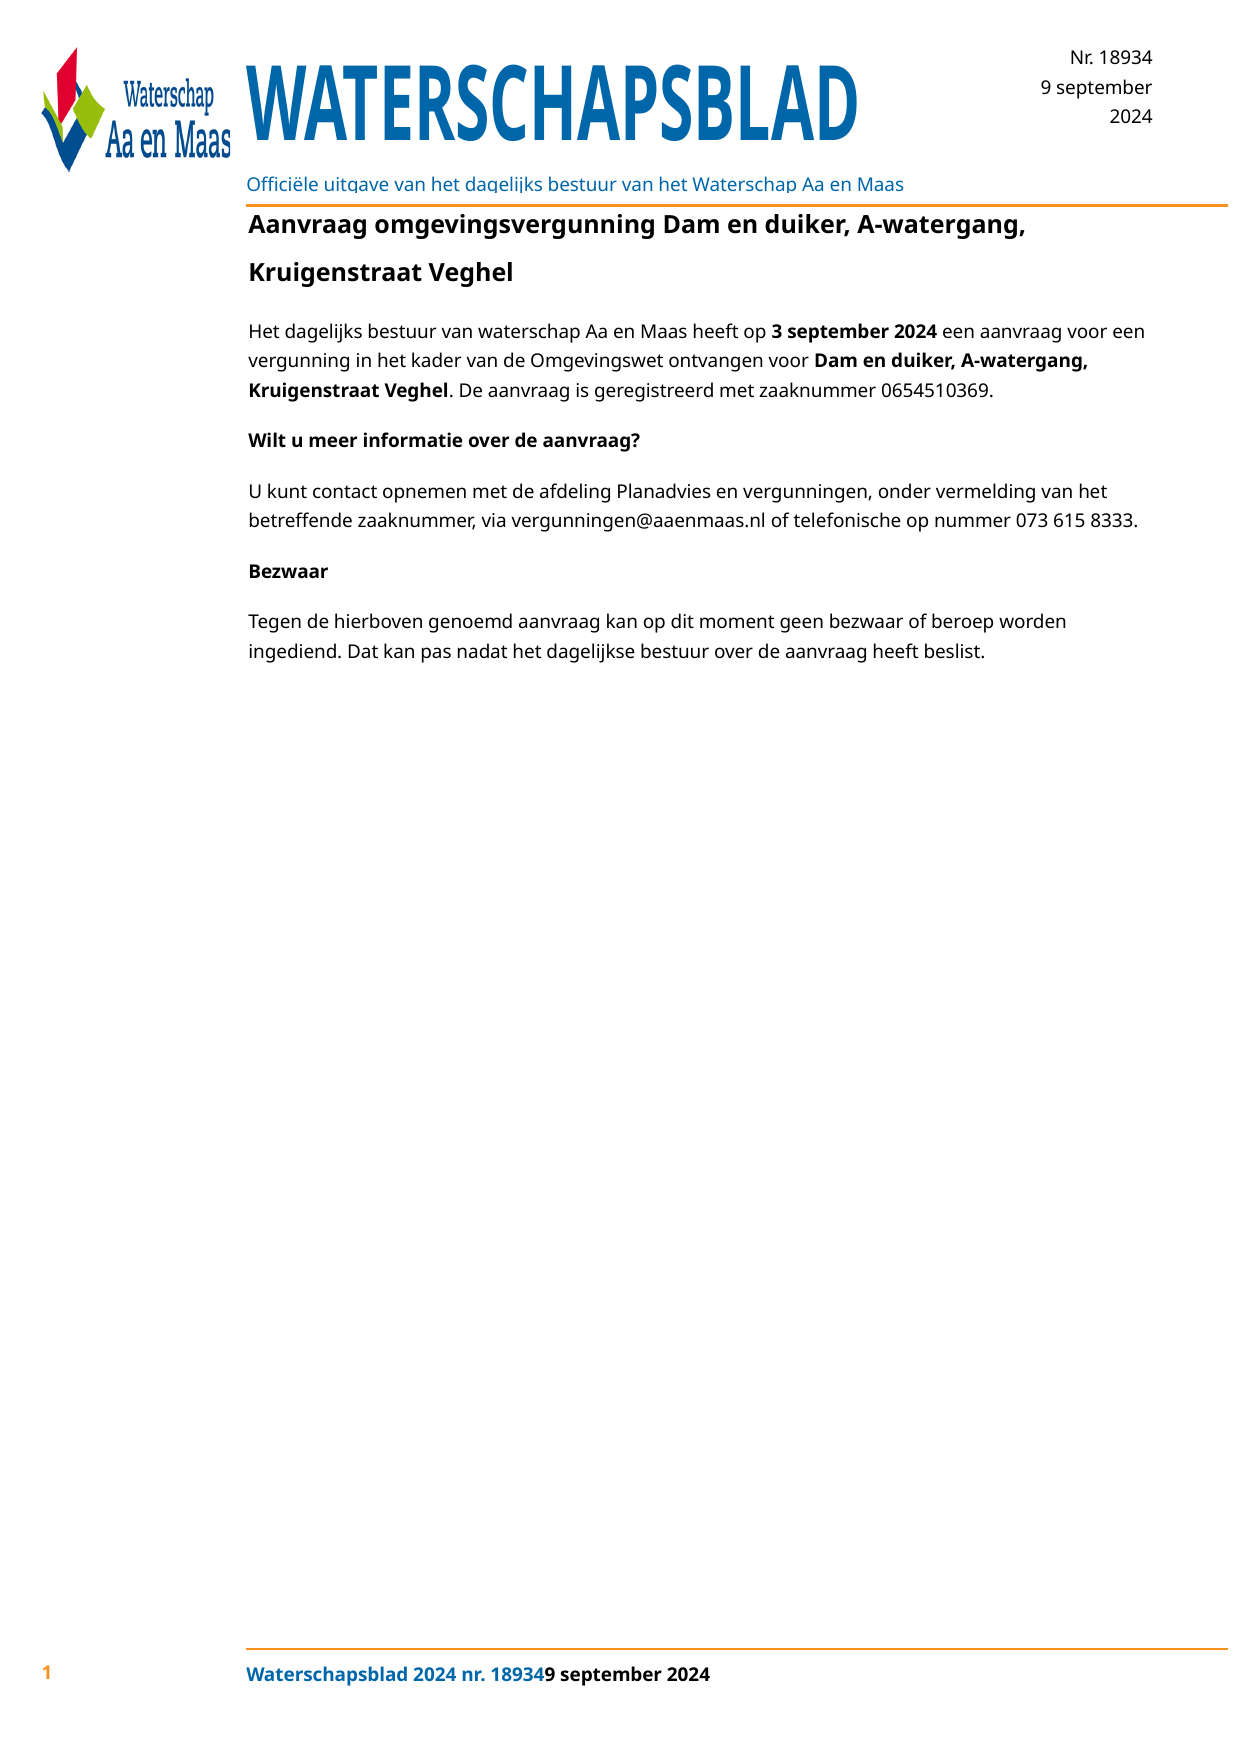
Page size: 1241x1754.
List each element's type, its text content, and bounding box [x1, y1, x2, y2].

text Tegen de hierboven genoemd aanvraag kan op dit moment geen bezwaar of beroep worden ingediend. Dat kan pas nadat het dagelijkse bestuur over de aanvraag heeft beslist. [248, 608, 1152, 664]
text Aanvraag omgevingsvergunning Dam en duiker, A-watergang, Kruigenstraat Veghel [248, 207, 1152, 288]
picture [41, 47, 231, 172]
text U kunt contact opnemen met de afdeling Planadvies en vergunningen, onder vermelding van het betreffende zaaknummer, via vergunningen@aaenmaas.nl of telefonische op nummer 073 615 8333. [248, 478, 1152, 533]
text Bezwaar [248, 558, 1152, 584]
text Wilt u meer informatie over de aanvraag? [248, 427, 1152, 453]
text Het dagelijks bestuur van waterschap Aa en Maas heeft op 3 september 2024 een aanvraag voor een vergunning in het kader van de Omgevingswet ontvangen voor Dam en duiker, A-watergang, Kruigenstraat Veghel. De aanvraag is geregistreerd met zaaknummer 0654510369. [248, 318, 1152, 403]
